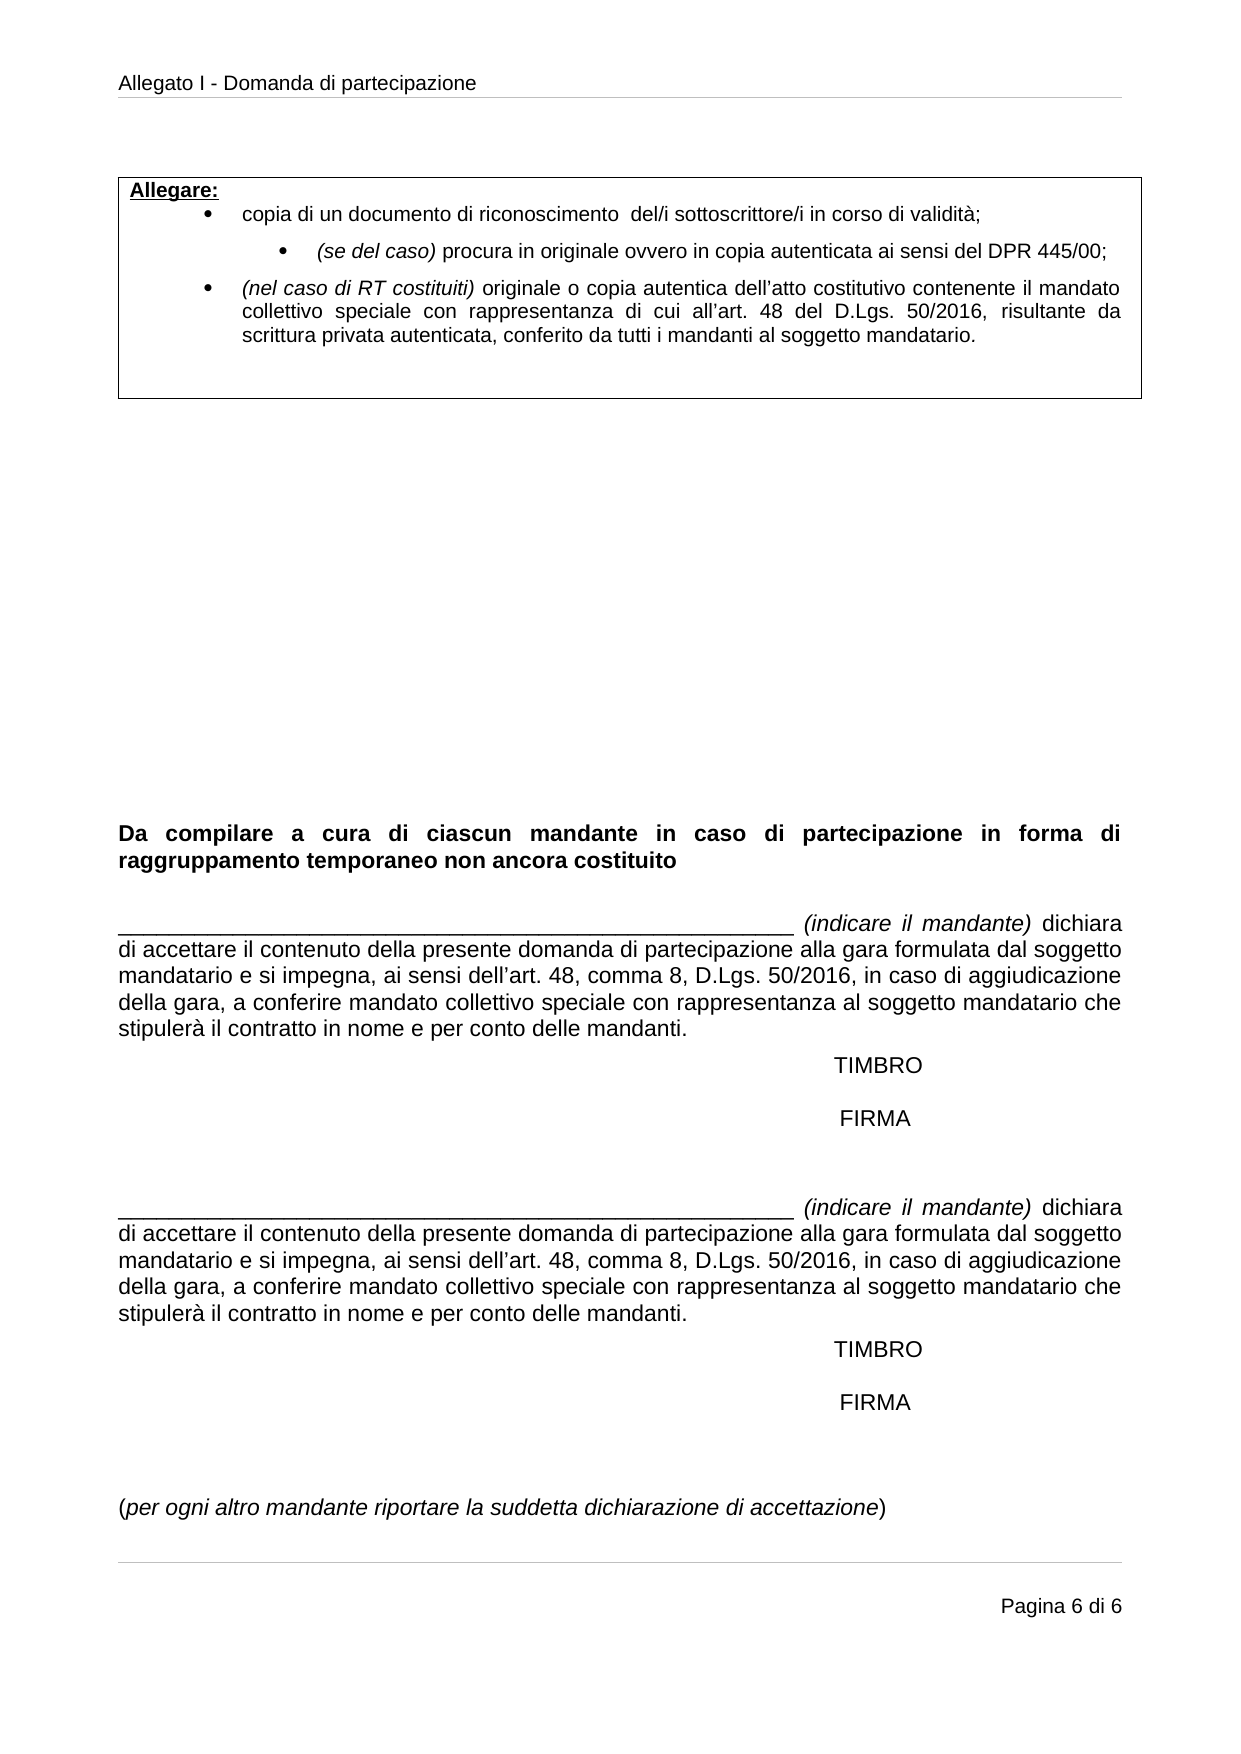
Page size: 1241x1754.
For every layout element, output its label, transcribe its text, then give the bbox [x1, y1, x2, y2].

text (per ogni altro mandante riportare la suddetta dichiarazione di accettazione) [118, 1494, 1122, 1521]
text TIMBRO [634, 1336, 1122, 1363]
text _____________________________________________________ (indicare il mandante) dichiara di accettare il contenuto della presente domanda di partecipazione alla gara formulata dal soggetto mandatario e si impegna, ai sensi dell’art. 48, comma 8, D.Lgs. 50/2016, in caso di aggiudicazione della gara, a conferire mandato collettivo speciale con rappresentanza al soggetto mandatario che stipulerà il contratto in nome e per conto delle mandanti. [118, 910, 1122, 1041]
text Da compilare a cura di ciascun mandante in caso di partecipazione in forma di raggruppamento temporaneo non ancora costituito [118, 820, 1122, 873]
text FIRMA [634, 1104, 1122, 1131]
text _____________________________________________________ (indicare il mandante) dichiara di accettare il contenuto della presente domanda di partecipazione alla gara formulata dal soggetto mandatario e si impegna, ai sensi dell’art. 48, comma 8, D.Lgs. 50/2016, in caso di aggiudicazione della gara, a conferire mandato collettivo speciale con rappresentanza al soggetto mandatario che stipulerà il contratto in nome e per conto delle mandanti. [118, 1194, 1122, 1326]
table_header Allegare: copia di un documento di riconoscimento del/i sottoscrittore/i in corso di validità; (se del caso) procura in originale ovvero in copia autenticata ai sensi del DPR 445/00; (nel caso di RT costituiti) originale o copia autentica dell’atto costitutivo contenente il mandato collettivo speciale con rappresentanza di cui all’art. 48 del D.Lgs. 50/2016, risultante da scrittura privata autenticata, conferito da tutti i mandanti al soggetto mandatario. [119, 178, 1141, 397]
text FIRMA [634, 1389, 1122, 1415]
text TIMBRO [634, 1052, 1122, 1078]
